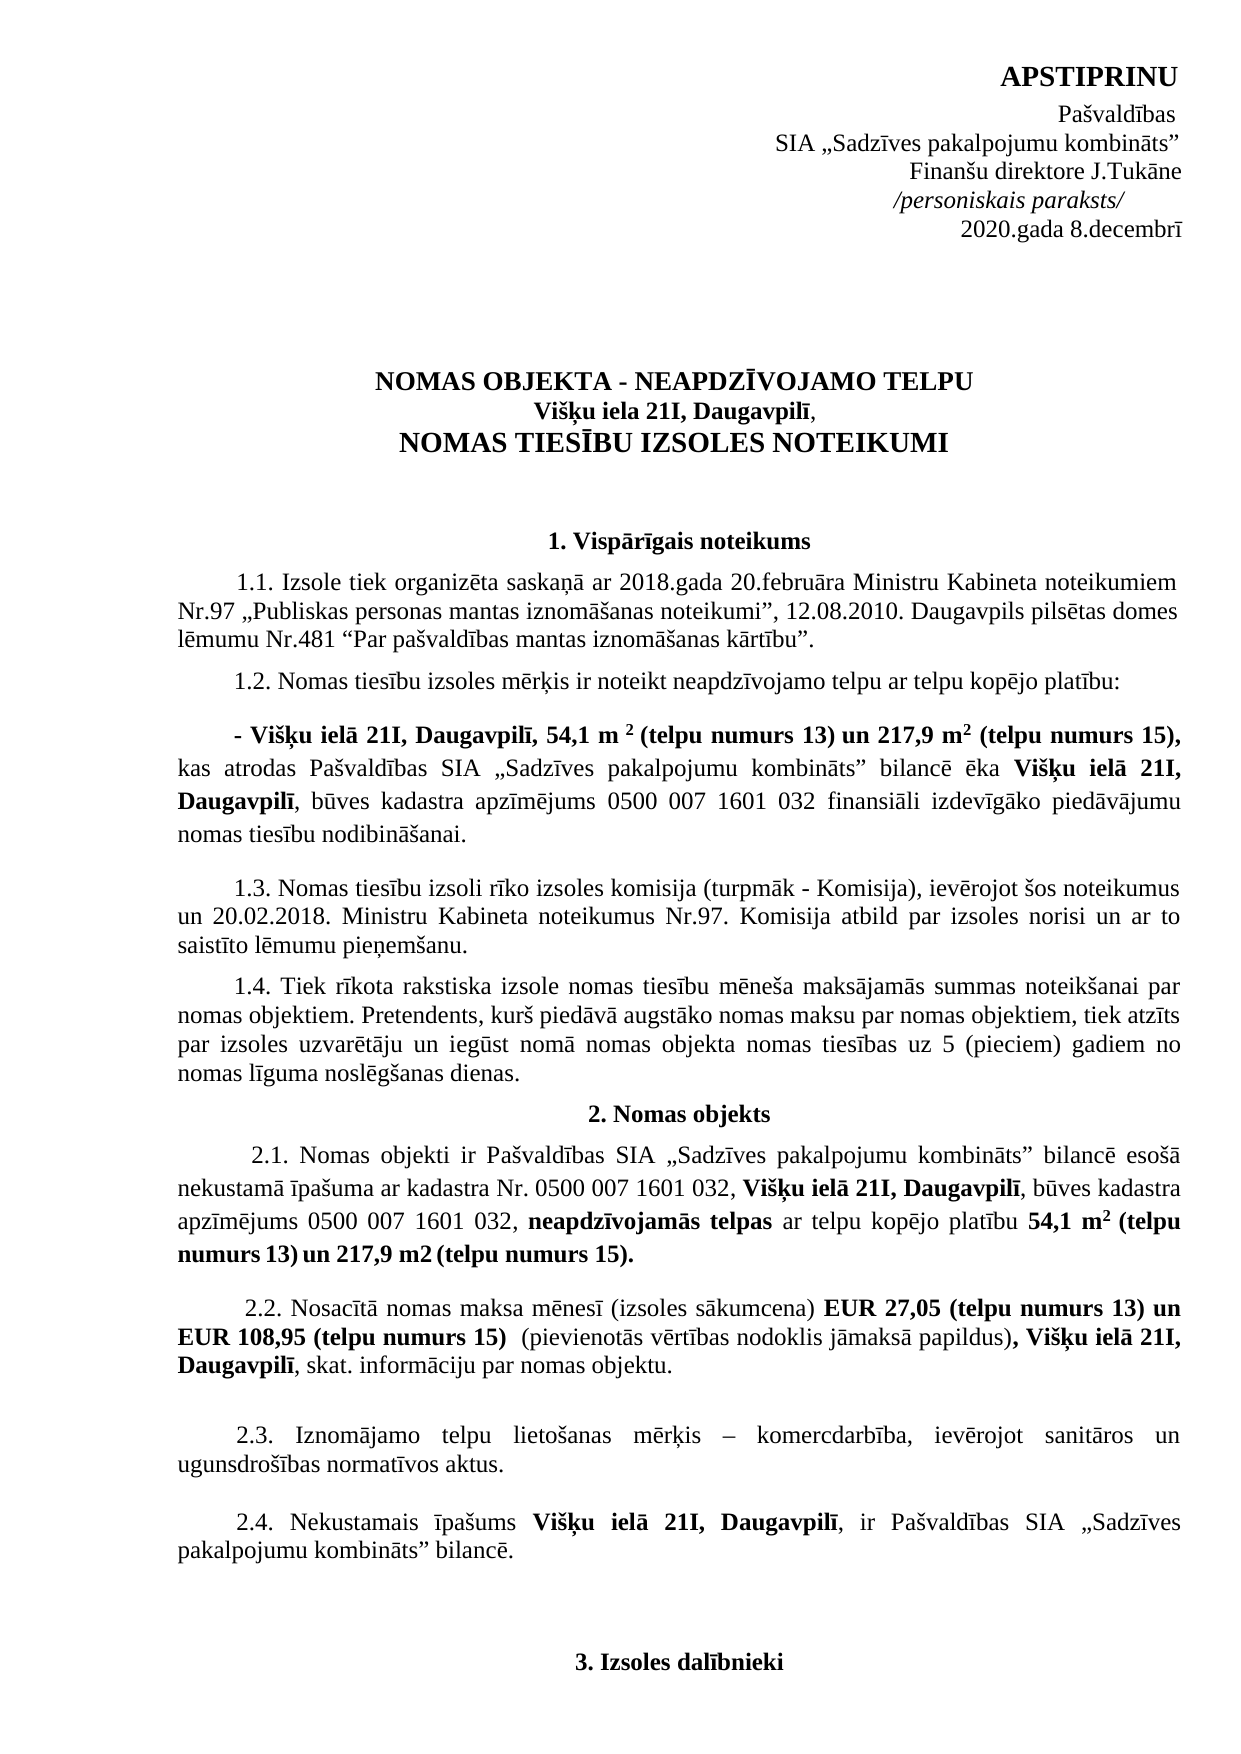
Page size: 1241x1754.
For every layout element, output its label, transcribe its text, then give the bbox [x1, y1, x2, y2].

text 1.2. Nomas tiesību izsoles mērķis ir noteikt neapdzīvojamo telpu ar telpu kopējo platību: [177, 666, 1181, 694]
subtitle APSTIPRINU [814, 59, 1178, 93]
text - Višķu ielā 21I, Daugavpilī, 54,1 m 2 (telpu numurs 13) un 217,9 m2 (telpu numurs 15), kas atrodas Pašvaldības SIA „Sadzīves pakalpojumu kombināts” bilancē ēka Višķu ielā 21I, Daugavpilī, būves kadastra apzīmējums 0500 007 1601 032 finansiāli izdevīgāko piedāvājumu nomas tiesību nodibināšanai. [177, 720, 1181, 847]
text /personiskais paraksts/ [815, 185, 1182, 214]
text Višķu iela 21I, Daugavpilī, [177, 396, 1178, 425]
text 2.2. Nosacītā nomas maksa mēnesī (izsoles sākumcena) EUR 27,05 (telpu numurs 13) un EUR 108,95 (telpu numurs 15) (pievienotās vērtības nodoklis jāmaksā papildus), Višķu ielā 21I, Daugavpilī, skat. informāciju par nomas objektu. [177, 1293, 1181, 1379]
text Nomas objekta - neapdzīvojamo telpu [177, 365, 1178, 396]
text 3. Izsoles dalībnieki [177, 1647, 1181, 1676]
text 1.3. Nomas tiesību izsoli rīko izsoles komisija (turpmāk - Komisija), ievērojot šos noteikumus un 20.02.2018. Ministru Kabineta noteikumus Nr.97. Komisija atbild par izsoles norisi un ar to saistīto lēmumu pieņemšanu. [177, 873, 1181, 959]
text 1.1. Izsole tiek organizēta saskaņā ar 2018.gada 20.februāra Ministru Kabineta noteikumiem Nr.97 „Publiskas personas mantas iznomāšanas noteikumi”, 12.08.2010. Daugavpils pilsētas domes lēmumu Nr.481 “Par pašvaldības mantas iznomāšanas kārtību”. [177, 567, 1178, 653]
text 2.1. Nomas objekti ir Pašvaldības SIA „Sadzīves pakalpojumu kombināts” bilancē esošā nekustamā īpašuma ar kadastra Nr. 0500 007 1601 032, Višķu ielā 21I, Daugavpilī, būves kadastra apzīmējums 0500 007 1601 032, neapdzīvojamās telpas ar telpu kopējo platību 54,1 m2 (telpu numurs 13) un 217,9 m2 (telpu numurs 15). [177, 1140, 1181, 1268]
text 1.4. Tiek rīkota rakstiska izsole nomas tiesību mēneša maksājamās summas noteikšanai par nomas objektiem. Pretendents, kurš piedāvā augstāko nomas maksu par nomas objektiem, tiek atzīts par izsoles uzvarētāju un iegūst nomā nomas objekta nomas tiesības uz 5 (pieciem) gadiem no nomas līguma noslēgšanas dienas. [177, 971, 1181, 1086]
text Finanšu direktore J.Tukāne [815, 156, 1182, 185]
text 2.4. Nekustamais īpašums Višķu ielā 21I, Daugavpilī, ir Pašvaldības SIA „Sadzīves pakalpojumu kombināts” bilancē. [177, 1507, 1181, 1564]
text nomas tiesību izsoles noTEIKUMI [177, 425, 1178, 458]
text Pašvaldības [815, 99, 1182, 128]
text 2.3. Iznomājamo telpu lietošanas mērķis – komercdarbība, ievērojot sanitāros un ugunsdrošības normatīvos aktus. [177, 1421, 1181, 1478]
text 1. Vispārīgais noteikums [177, 526, 1181, 554]
text SIA „Sadzīves pakalpojumu kombināts” [693, 128, 1182, 156]
text 2. Nomas objekts [177, 1099, 1181, 1128]
text 2020.gada 8.decembrī [815, 214, 1182, 243]
